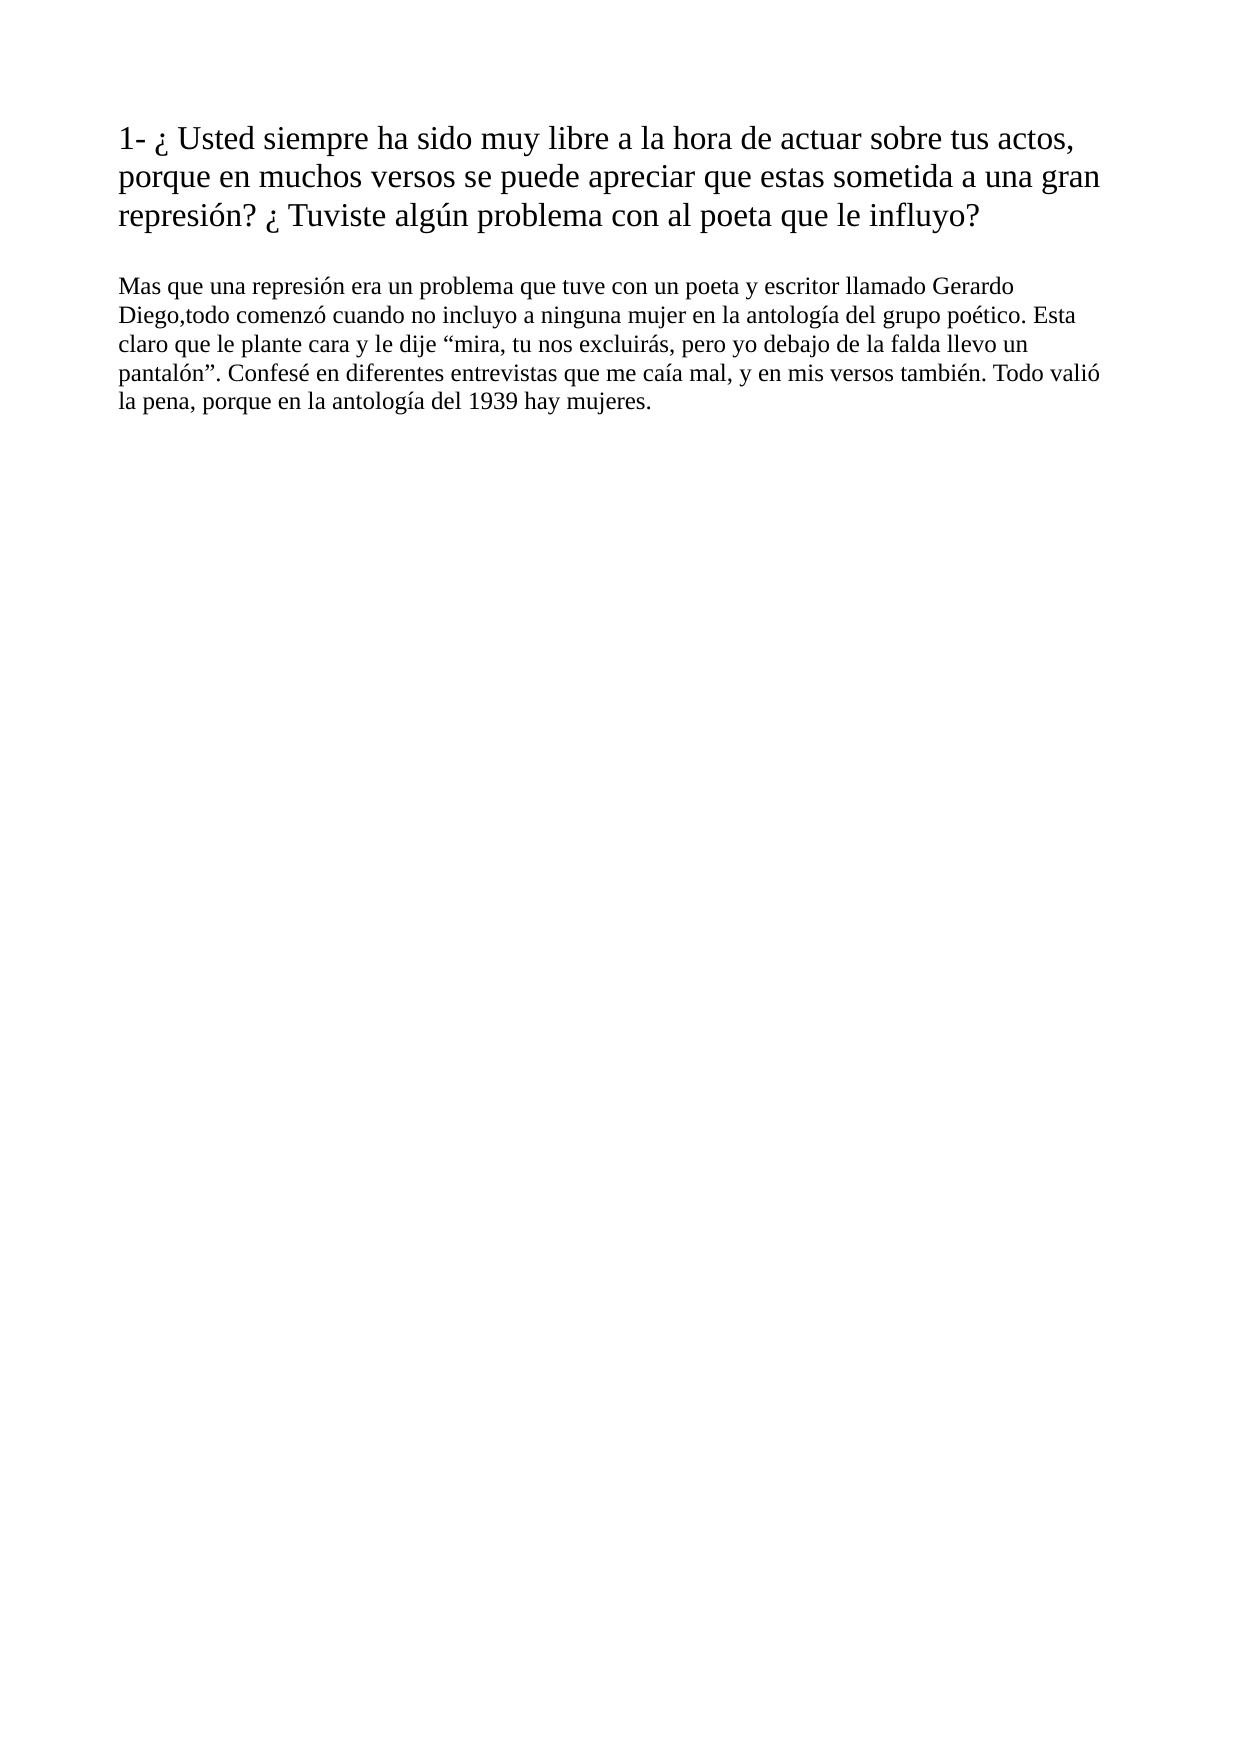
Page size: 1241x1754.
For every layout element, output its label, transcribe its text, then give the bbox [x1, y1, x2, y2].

text Mas que una represión era un problema que tuve con un poeta y escritor llamado Gerardo Diego,todo comenzó cuando no incluyo a ninguna mujer en la antología del grupo poético. Esta claro que le plante cara y le dije “mira, tu nos excluirás, pero yo debajo de la falda llevo un pantalón”. Confesé en diferentes entrevistas que me caía mal, y en mis versos también. Todo valió la pena, porque en la antología del 1939 hay mujeres. [118, 271, 1122, 415]
text 1- ¿ Usted siempre ha sido muy libre a la hora de actuar sobre tus actos, porque en muchos versos se puede apreciar que estas sometida a una gran represión? ¿ Tuviste algún problema con al poeta que le influyo? [118, 118, 1122, 233]
